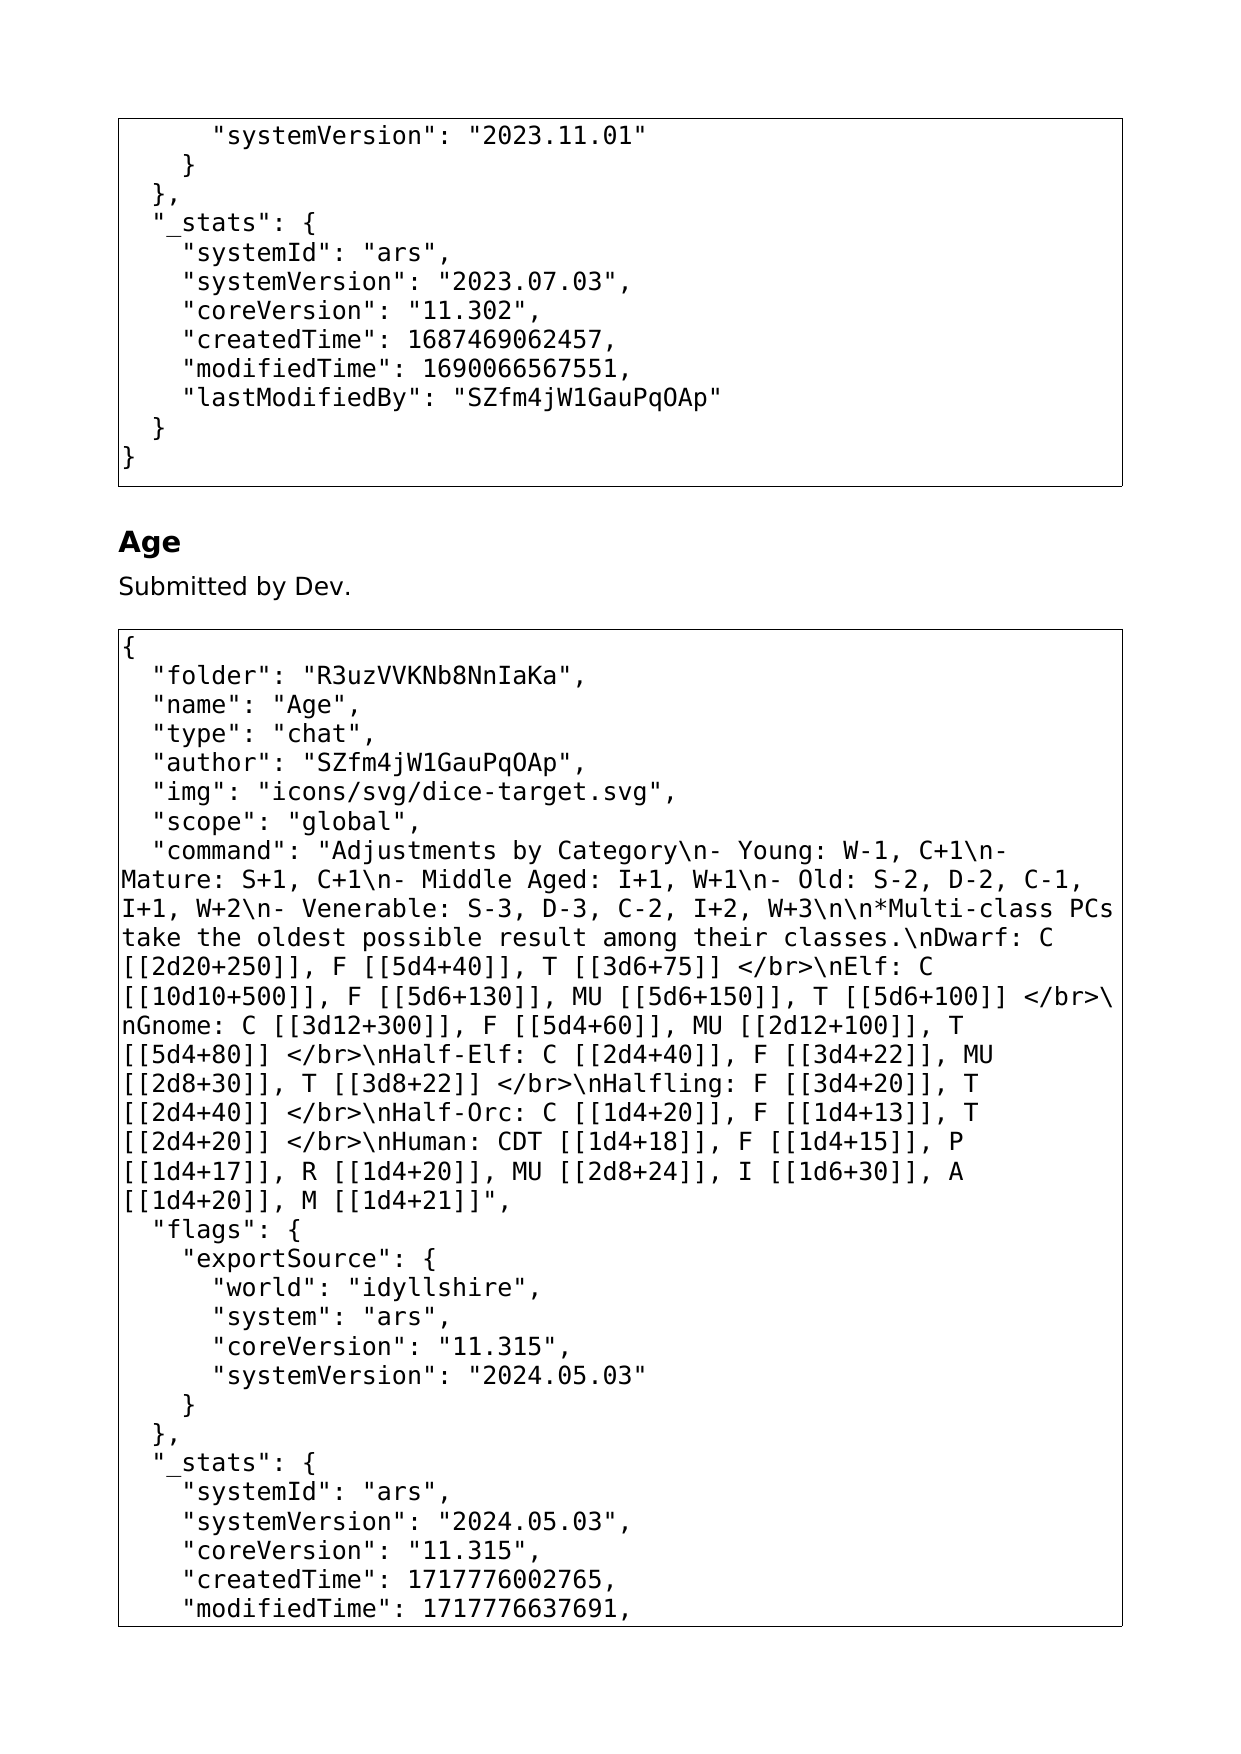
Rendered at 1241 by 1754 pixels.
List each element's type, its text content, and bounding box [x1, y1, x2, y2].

table_header { "folder": "R3uzVVKNb8NnIaKa", "name": "Age", "type": "chat", "author": "SZfm4jW1GauPqOAp", "img": "icons/svg/dice-target.svg", "scope": "global", "command": "Adjustments by Category\n- Young: W-1, C+1\n- Mature: S+1, C+1\n- Middle Aged: I+1, W+1\n- Old: S-2, D-2, C-1, I+1, W+2\n- Venerable: S-3, D-3, C-2, I+2, W+3\n\n*Multi-class PCs take the oldest possible result among their classes.\nDwarf: C [[2d20+250]], F [[5d4+40]], T [[3d6+75]] </br>\nElf: C [[10d10+500]], F [[5d6+130]], MU [[5d6+150]], T [[5d6+100]] </br>\nGnome: C [[3d12+300]], F [[5d4+60]], MU [[2d12+100]], T [[5d4+80]] </br>\nHalf-Elf: C [[2d4+40]], F [[3d4+22]], MU [[2d8+30]], T [[3d8+22]] </br>\nHalfling: F [[3d4+20]], T [[2d4+40]] </br>\nHalf-Orc: C [[1d4+20]], F [[1d4+13]], T [[2d4+20]] </br>\nHuman: CDT [[1d4+18]], F [[1d4+15]], P [[1d4+17]], R [[1d4+20]], MU [[2d8+24]], I [[1d6+30]], A [[1d4+20]], M [[1d4+21]]", "flags": { "exportSource": { "world": "idyllshire", "system": "ars", "coreVersion": "11.315", "systemVersion": "2024.05.03" } }, "_stats": { "systemId": "ars", "systemVersion": "2024.05.03", "coreVersion": "11.315", "createdTime": 1717776002765, "modifiedTime": 1717776637691, [119, 630, 1122, 1626]
text Submitted by Dev. [118, 572, 1122, 601]
subtitle Age [118, 526, 1122, 560]
table_header "systemVersion": "2023.11.01" } }, "_stats": { "systemId": "ars", "systemVersion": "2023.07.03", "coreVersion": "11.302", "createdTime": 1687469062457, "modifiedTime": 1690066567551, "lastModifiedBy": "SZfm4jW1GauPqOAp" } } [119, 119, 1122, 486]
